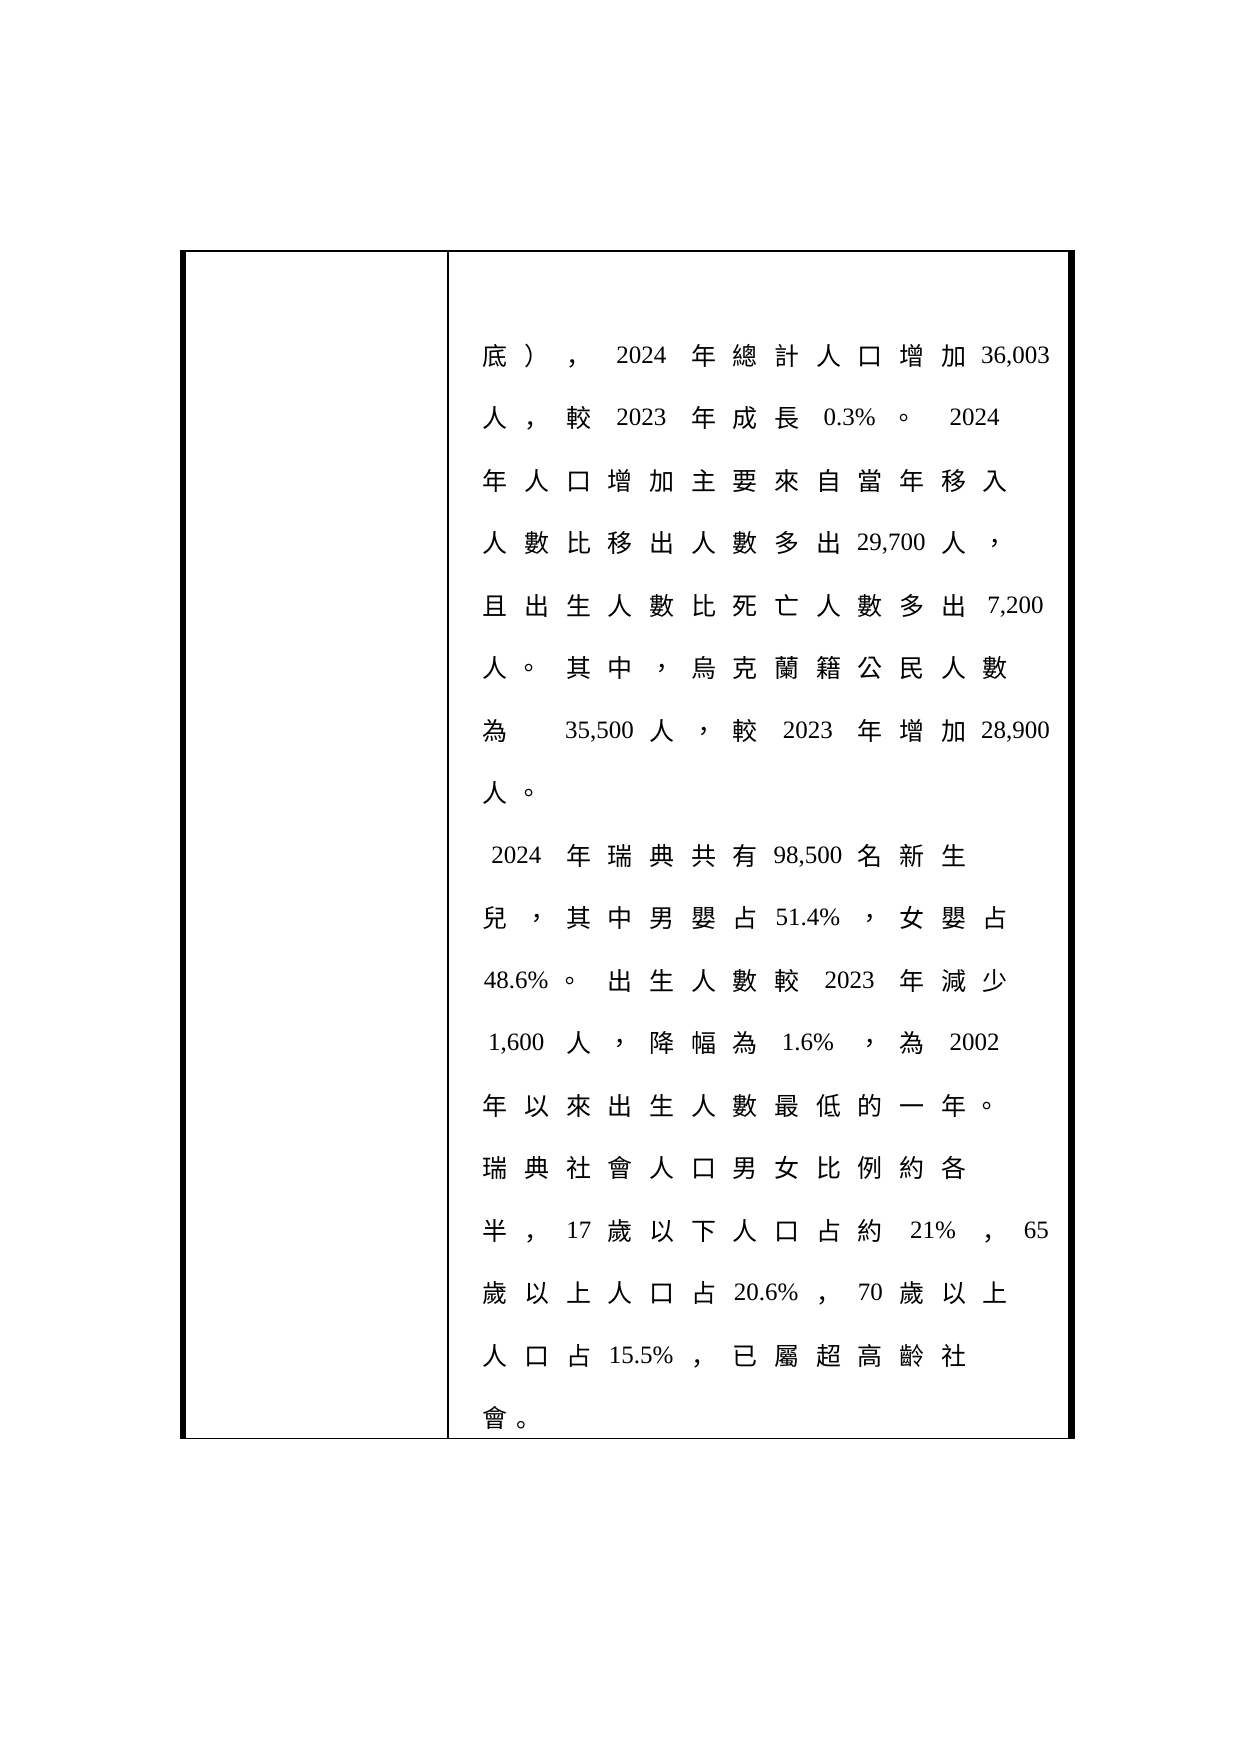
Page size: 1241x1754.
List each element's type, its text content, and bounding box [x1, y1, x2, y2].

table_cell [186, 252, 447, 1438]
table_cell 底），2024年總計人口增加36,003人，較2023年成長0.3%。2024年人口增加主要來自當年移入人數比移出人數多出29,700人，且出生人數比死亡人數多出7,200人。其中，烏克蘭籍公民人數為 35,500人，較2023年增加28,900人。 2024年瑞典共有98,500名新生兒，其中男嬰占51.4%，女嬰占48.6%。出生人數較2023年減少1,600人，降幅為1.6%，為2002年以來出生人數最低的一年。 瑞典社會人口男女比例約各半，17歲以下人口占約21%，65歲以上人口占20.6%，70歲以上人口占15.5%，已屬超高齡社會。 [449, 252, 1068, 1438]
